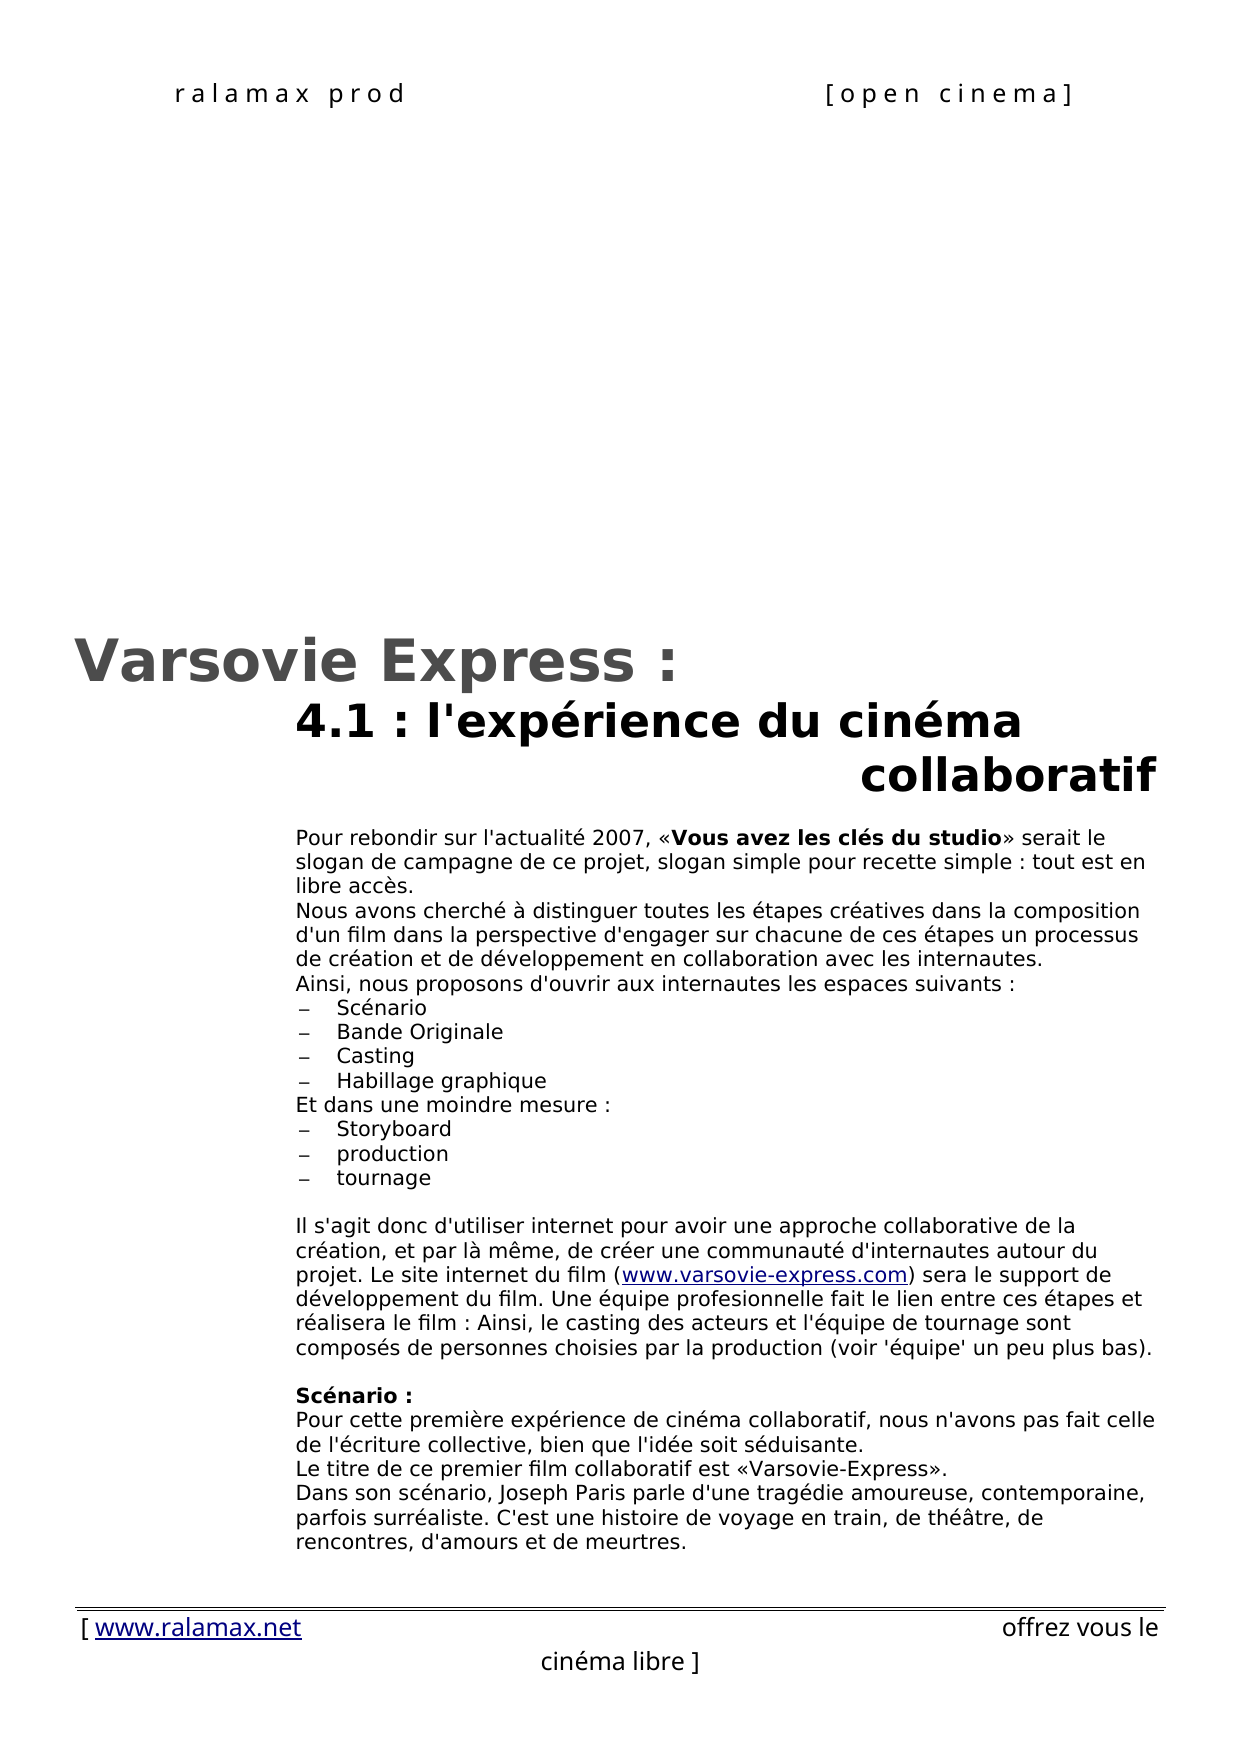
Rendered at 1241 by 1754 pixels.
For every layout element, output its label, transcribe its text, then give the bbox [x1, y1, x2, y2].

text 4.1 : l'expérience du cinéma collaboratif [74, 695, 1166, 802]
list Habillage graphique [299, 1069, 1166, 1093]
text Scénario : [74, 1384, 1166, 1408]
text Il s'agit donc d'utiliser internet pour avoir une approche collaborative de la création, et par là même, de créer une communauté d'internautes autour du projet. Le site internet du film (www.varsovie-express.com) sera le support de développement du film. Une équipe profesionnelle fait le lien entre ces étapes et réalisera le film : Ainsi, le casting des acteurs et l'équipe de tournage sont composés de personnes choisies par la production (voir 'équipe' un peu plus bas). [74, 1214, 1166, 1360]
text Pour rebondir sur l'actualité 2007, «Vous avez les clés du studio» serait le slogan de campagne de ce projet, slogan simple pour recette simple : tout est en libre accès. [74, 826, 1166, 899]
text Varsovie Express : [74, 627, 1166, 695]
text Ainsi, nous proposons d'ouvrir aux internautes les espaces suivants : [74, 972, 1166, 996]
text Dans son scénario, Joseph Paris parle d'une tragédie amoureuse, contemporaine, parfois surréaliste. C'est une histoire de voyage en train, de théâtre, de rencontres, d'amours et de meurtres. [74, 1481, 1166, 1554]
list Storyboard [299, 1117, 1166, 1142]
text Pour cette première expérience de cinéma collaboratif, nous n'avons pas fait celle de l'écriture collective, bien que l'idée soit séduisante. [74, 1408, 1166, 1457]
text Nous avons cherché à distinguer toutes les étapes créatives dans la composition d'un film dans la perspective d'engager sur chacune de ces étapes un processus de création et de développement en collaboration avec les internautes. [74, 899, 1166, 972]
list Scénario [299, 996, 1166, 1020]
list tournage [299, 1166, 1166, 1190]
list production [299, 1142, 1166, 1166]
text Et dans une moindre mesure : [74, 1093, 1166, 1117]
list Bande Originale [299, 1020, 1166, 1044]
text Le titre de ce premier film collaboratif est «Varsovie-Express». [74, 1457, 1166, 1481]
list Casting [299, 1044, 1166, 1069]
